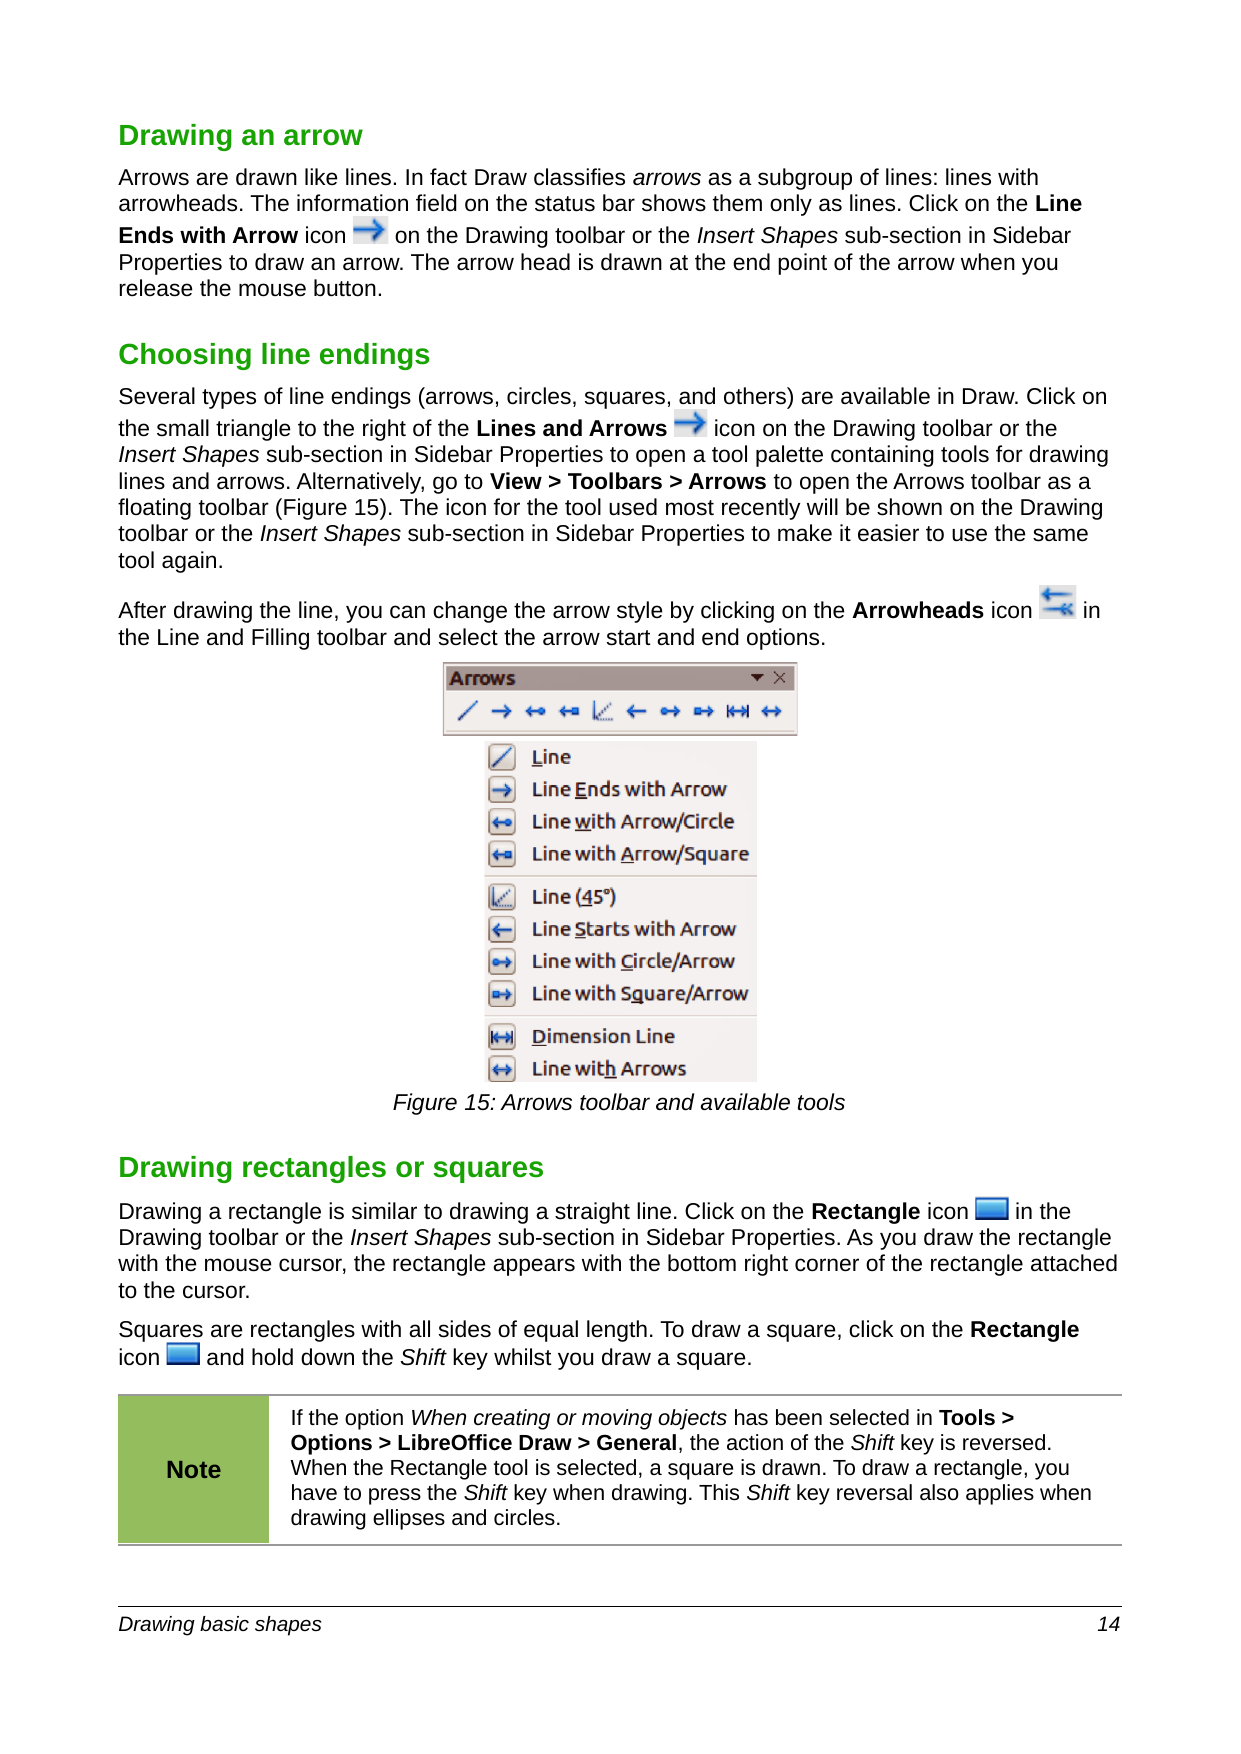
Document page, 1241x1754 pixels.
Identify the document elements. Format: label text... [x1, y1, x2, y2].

subtitle Drawing rectangles or squares [118, 1150, 1122, 1184]
subtitle Drawing an arrow [118, 118, 1122, 152]
picture [1039, 585, 1077, 619]
text Figure 15: Arrows toolbar and available tools [380, 1088, 860, 1115]
text Drawing a rectangle is similar to drawing a straight line. Click on the Rectangle icon in the Drawing toolbar or the Insert Shapes sub-section in Sidebar Properties. As you draw the rectangle with the mouse cursor, the rectangle appears with the bottom right corner of the rectangle attached to the cursor. [118, 1196, 1122, 1303]
text Squares are rectangles with all sides of equal length. To draw a square, click on the Rectangle icon and hold down the Shift key whilst you draw a square. [118, 1316, 1122, 1370]
text After drawing the line, you can change the arrow style by clicking on the Arrowheads icon in the Line and Filling toolbar and select the arrow start and end options. [118, 586, 1122, 650]
picture [442, 662, 798, 1082]
picture [352, 216, 389, 244]
picture [975, 1196, 1009, 1220]
table_header Note [118, 1396, 269, 1543]
text Arrows are drawn like lines. In fact Draw classifies arrows as a subgroup of lines: lines with arrowheads. The information field on the status bar shows them only as lines. Click on the Line Ends with Arrow icon on the Drawing toolbar or the Insert Shapes sub-section in Sidebar Properties to draw an arrow. The arrow head is drawn at the end point of the arrow when you release the mouse button. [118, 164, 1122, 301]
picture [166, 1342, 200, 1365]
text Several types of line endings (arrows, circles, squares, and others) are available in Draw. Click on the small triangle to the right of the Lines and Arrows icon on the Drawing toolbar or the Insert Shapes sub-section in Sidebar Properties to open a tool palette containing tools for drawing lines and arrows. Alternatively, go to View > Toolbars > Arrows to open the Arrows toolbar as a floating toolbar (Figure 15). The icon for the tool used most recently will be shown on the Drawing toolbar or the Insert Shapes sub-section in Sidebar Properties to make it easier to use the same tool again. [118, 383, 1122, 573]
table_header If the option When creating or moving objects has been selected in Tools > Options > LibreOffice Draw > General, the action of the Shift key is reversed. When the Rectangle tool is selected, a square is drawn. To draw a rectangle, you have to press the Shift key when drawing. This Shift key reversal also applies when drawing ellipses and circles. [269, 1396, 1122, 1543]
picture [673, 409, 708, 437]
subtitle Choosing line endings [118, 337, 1122, 371]
